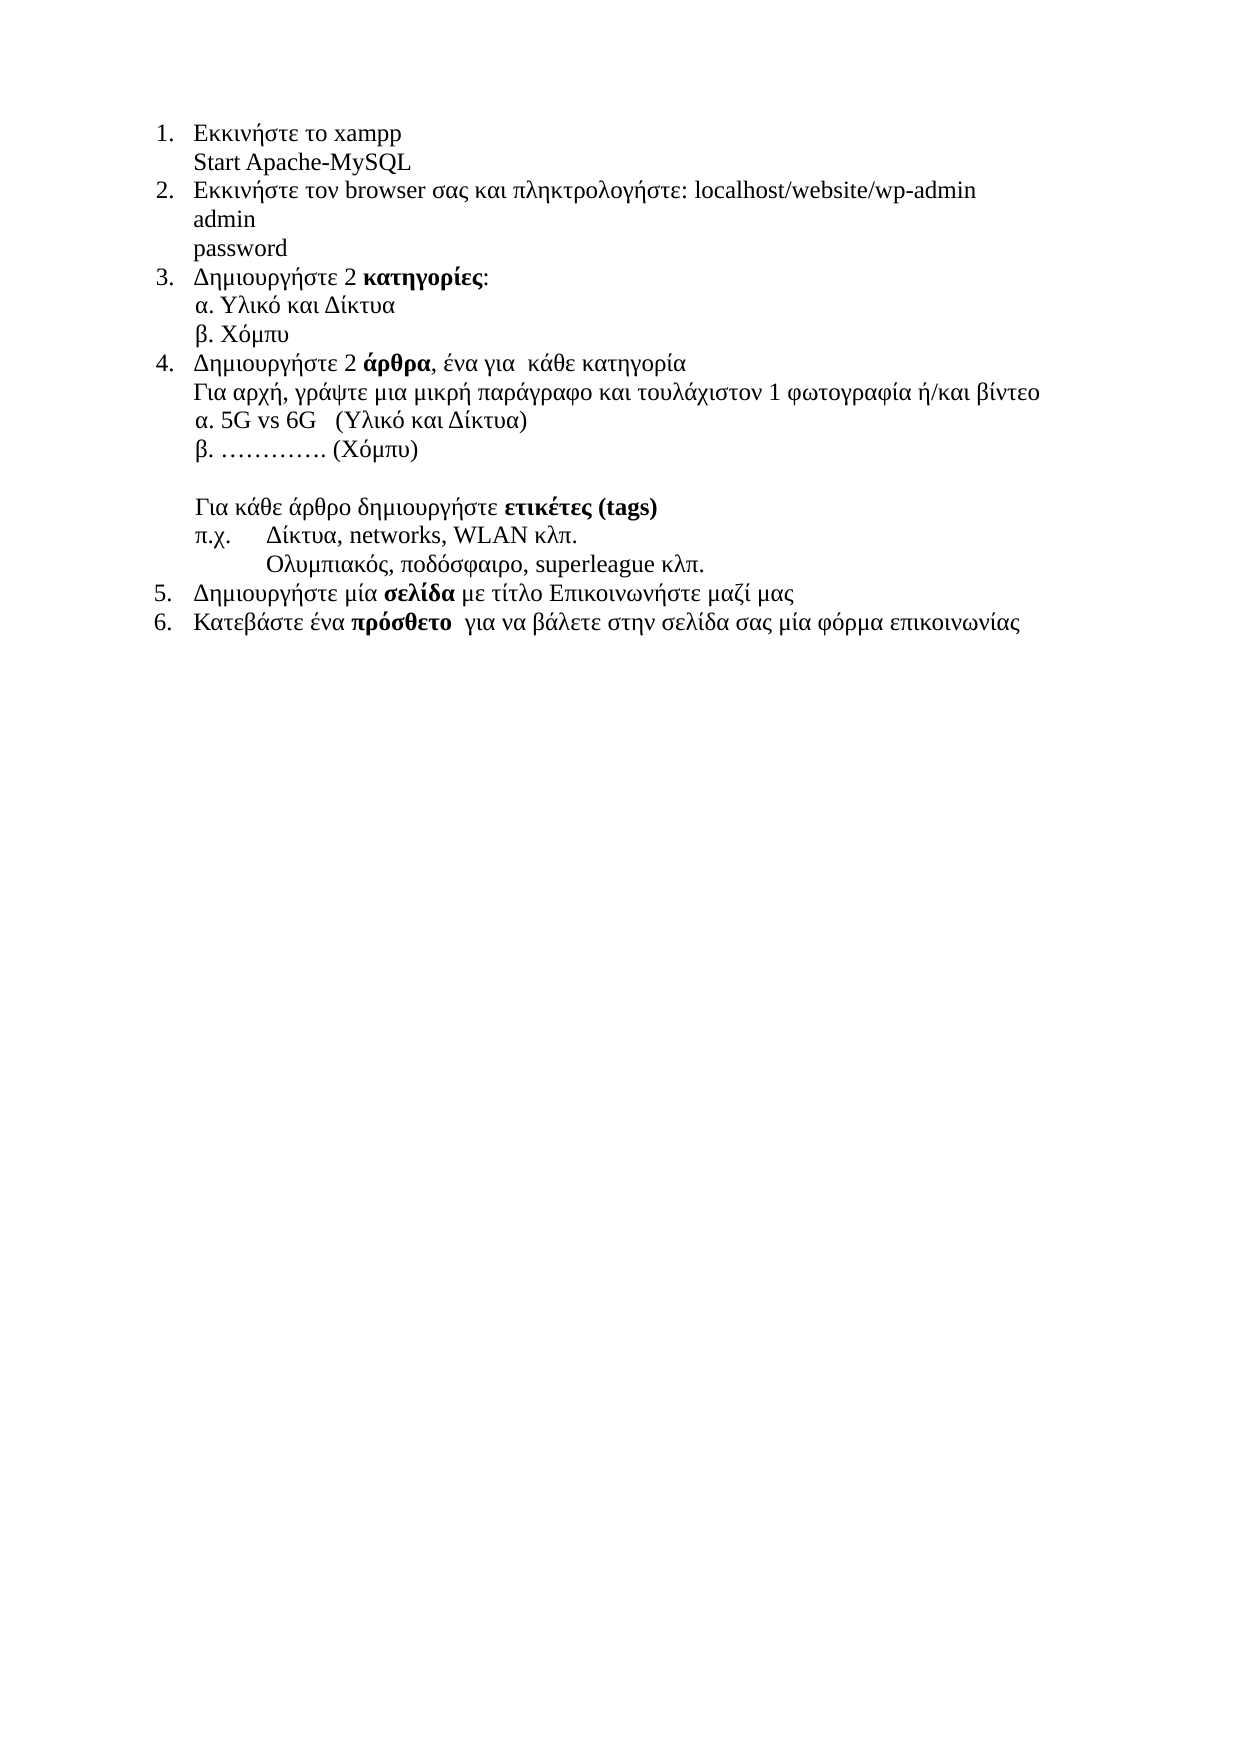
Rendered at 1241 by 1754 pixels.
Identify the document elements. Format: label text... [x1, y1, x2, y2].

list admin [156, 204, 1122, 233]
list Εκκινήστε το xampp [156, 118, 1122, 147]
text α. Υλικό και Δίκτυα [118, 291, 1122, 319]
list Δημιουργήστε 2 κατηγορίες: [156, 262, 1122, 291]
list Εκκινήστε τον browser σας και πληκτρολογήστε: localhost/website/wp-admin [156, 176, 1122, 204]
text Ολυμπιακός, ποδόσφαιρο, superleague κλπ. [118, 549, 1122, 578]
list password [156, 233, 1122, 262]
list Κατεβάστε ένα πρόσθετο για να βάλετε στην σελίδα σας μία φόρμα επικοινωνίας [153, 607, 1122, 636]
list Για αρχή, γράψτε μια μικρή παράγραφο και τουλάχιστον 1 φωτογραφία ή/και βίντεο [156, 377, 1122, 406]
list Start Apache-MySQL [156, 147, 1122, 176]
list Δημιουργήστε μία σελίδα με τίτλο Επικοινωνήστε μαζί μας [153, 578, 1122, 607]
text α. 5G vs 6G (Υλικό και Δίκτυα) [118, 406, 1122, 434]
text β. …………. (Χόμπυ) [118, 434, 1122, 463]
text Για κάθε άρθρο δημιουργήστε ετικέτες (tags) [118, 492, 1122, 521]
text π.χ. Δίκτυα, networks, WLAN κλπ. [118, 521, 1122, 549]
text β. Χόμπυ [118, 319, 1122, 348]
list Δημιουργήστε 2 άρθρα, ένα για κάθε κατηγορία [156, 348, 1122, 377]
